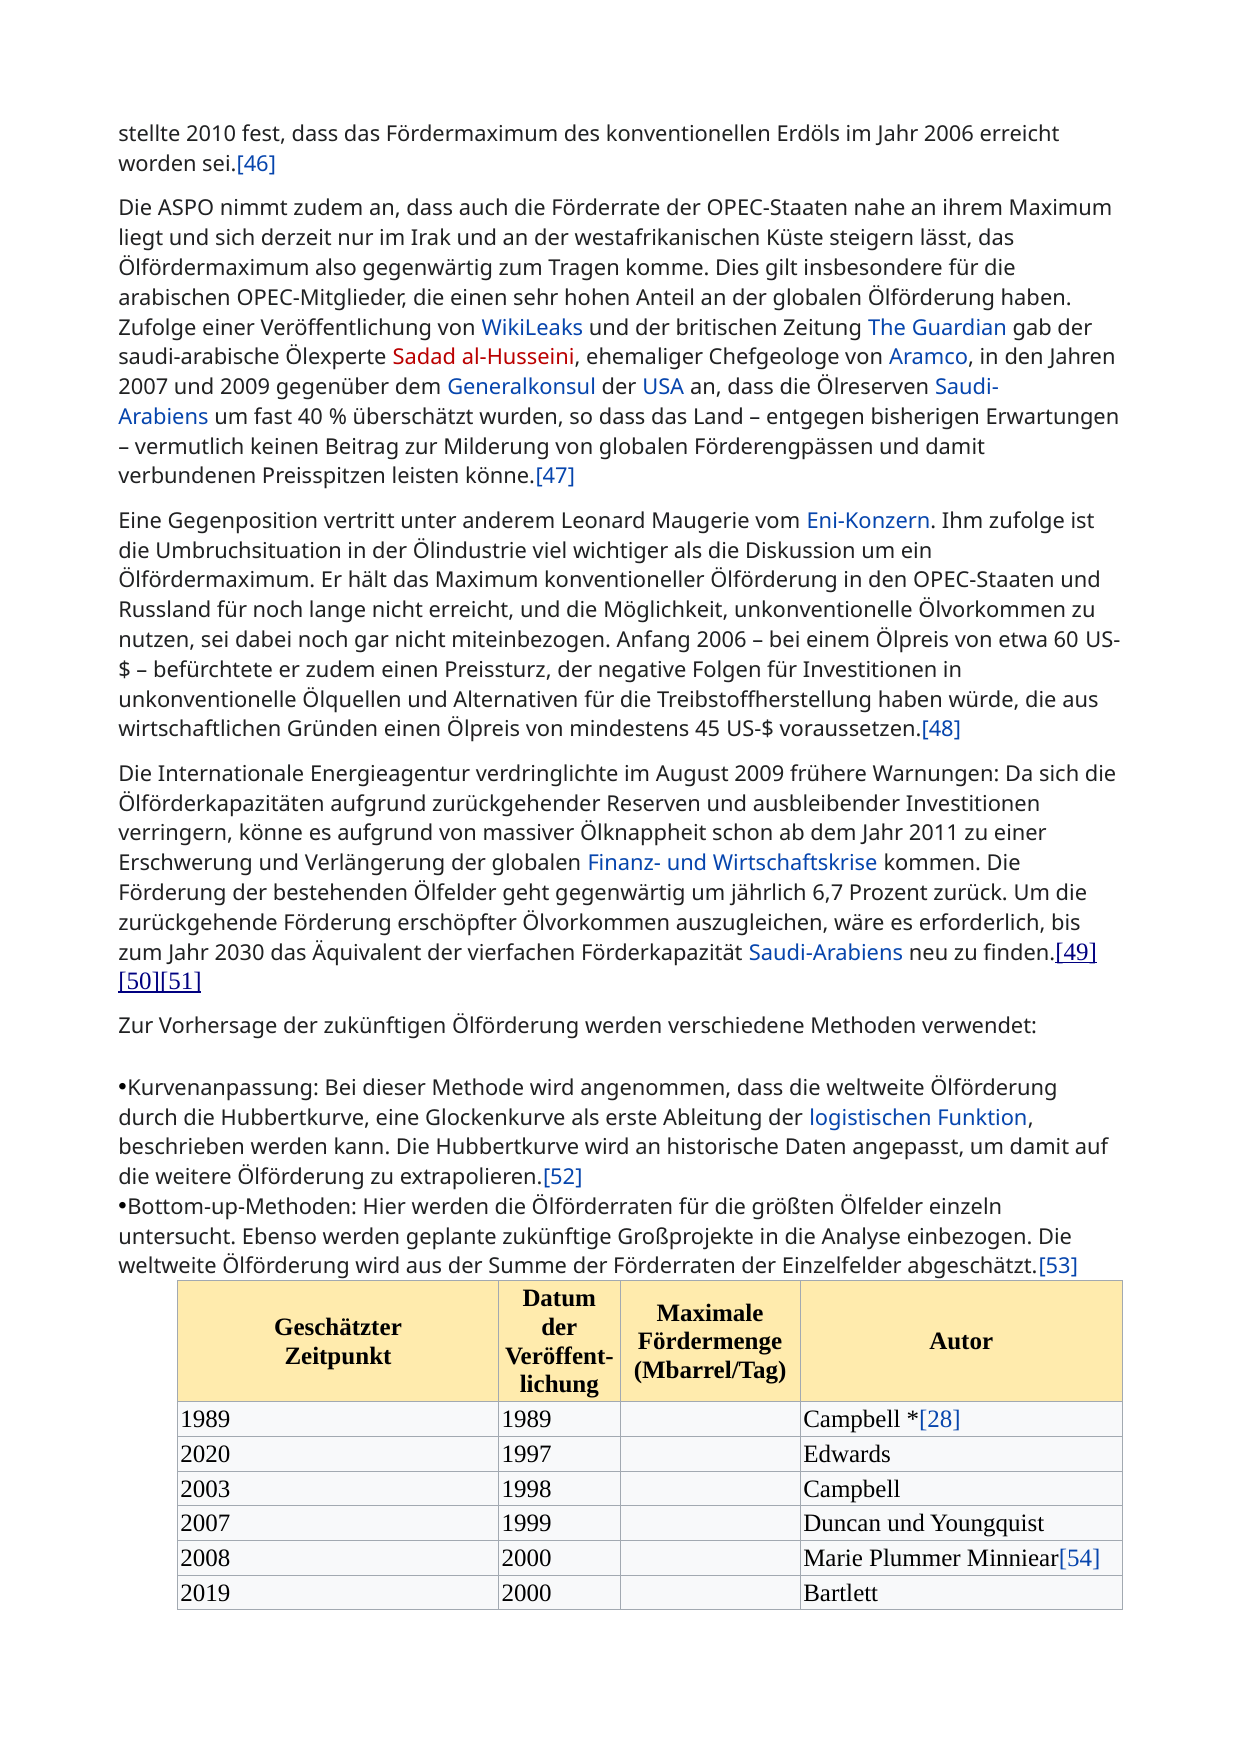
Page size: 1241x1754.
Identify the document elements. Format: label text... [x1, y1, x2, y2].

text Eine Gegenposition vertritt unter anderem Leonard Maugerie vom Eni-Konzern. Ihm zufolge ist die Umbruchsituation in der Ölindustrie viel wichtiger als die Diskussion um ein Ölfördermaximum. Er hält das Maximum konventioneller Ölförderung in den OPEC-Staaten und Russland für noch lange nicht erreicht, und die Möglichkeit, unkonventionelle Ölvorkommen zu nutzen, sei dabei noch gar nicht miteinbezogen. Anfang 2006 – bei einem Ölpreis von etwa 60 US-$ – befürchtete er zudem einen Preissturz, der negative Folgen für Investitionen in unkonventionelle Ölquellen und Alternativen für die Treibstoffherstellung haben würde, die aus wirtschaftlichen Gründen einen Ölpreis von mindestens 45 US-$ voraussetzen.[48] [118, 505, 1122, 743]
text Zur Vorhersage der zukünftigen Ölförderung werden verschiedene Methoden verwendet: [118, 1009, 1122, 1039]
table_cell Campbell [801, 1472, 1122, 1505]
table_cell 2020 [178, 1437, 498, 1471]
table_cell 2019 [178, 1576, 498, 1609]
table_cell 2000 [499, 1541, 620, 1575]
table_cell [621, 1472, 800, 1505]
list Kurvenanpassung: Bei dieser Methode wird angenommen, dass die weltweite Ölförderung durch die Hubbertkurve, eine Glockenkurve als erste Ableitung der logistischen Funktion, beschrieben werden kann. Die Hubbertkurve wird an historische Daten angepasst, um damit auf die weitere Ölförderung zu extrapolieren.[52] [118, 1072, 1122, 1191]
table_cell [621, 1541, 800, 1575]
table_header Autor [801, 1281, 1122, 1401]
table_cell [621, 1402, 800, 1436]
table_cell 2000 [499, 1576, 620, 1609]
list Bottom-up-Methoden: Hier werden die Ölförderraten für die größten Ölfelder einzeln untersucht. Ebenso werden geplante zukünftige Großprojekte in die Analyse einbezogen. Die weltweite Ölförderung wird aus der Summe der Förderraten der Einzelfelder abgeschätzt.[53] [118, 1191, 1122, 1280]
table_cell Bartlett [801, 1576, 1122, 1609]
table_cell 2007 [178, 1506, 498, 1540]
text Die Internationale Energieagentur verdringlichte im August 2009 frühere Warnungen: Da sich die Ölförderkapazitäten aufgrund zurückgehender Reserven und ausbleibender Investitionen verringern, könne es aufgrund von massiver Ölknappheit schon ab dem Jahr 2011 zu einer Erschwerung und Verlängerung der globalen Finanz- und Wirtschaftskrise kommen. Die Förderung der bestehenden Ölfelder geht gegenwärtig um jährlich 6,7 Prozent zurück. Um die zurückgehende Förderung erschöpfter Ölvorkommen auszugleichen, wäre es erforderlich, bis zum Jahr 2030 das Äquivalent der vierfachen Förderkapazität Saudi-Arabiens neu zu finden.[49][50][51] [118, 758, 1122, 995]
table_cell Marie Plummer Minniear[54] [801, 1541, 1122, 1575]
table_cell Campbell *[28] [801, 1402, 1122, 1436]
table_header Maximale Fördermenge (Mbarrel/Tag) [621, 1281, 800, 1401]
table_header Geschätzter Zeitpunkt [178, 1281, 498, 1401]
table_cell 1997 [499, 1437, 620, 1471]
table_cell [621, 1506, 800, 1540]
text Die ASPO nimmt zudem an, dass auch die Förderrate der OPEC-Staaten nahe an ihrem Maximum liegt und sich derzeit nur im Irak und an der westafrikanischen Küste steigern lässt, das Ölfördermaximum also gegenwärtig zum Tragen komme. Dies gilt insbesondere für die arabischen OPEC-Mitglieder, die einen sehr hohen Anteil an der globalen Ölförderung haben. Zufolge einer Veröffentlichung von WikiLeaks und der britischen Zeitung The Guardian gab der saudi-arabische Ölexperte Sadad al-Husseini, ehemaliger Chefgeologe von Aramco, in den Jahren 2007 und 2009 gegenüber dem Generalkonsul der USA an, dass die Ölreserven Saudi-Arabiens um fast 40 % überschätzt wurden, so dass das Land – entgegen bisherigen Erwartungen – vermutlich keinen Beitrag zur Milderung von globalen Förderengpässen und damit verbundenen Preisspitzen leisten könne.[47] [118, 192, 1122, 490]
table_cell [621, 1437, 800, 1471]
table_cell 2008 [178, 1541, 498, 1575]
table_cell 2003 [178, 1472, 498, 1505]
table_cell Edwards [801, 1437, 1122, 1471]
table_cell 1999 [499, 1506, 620, 1540]
table_header Datum der Veröffent- lichung [499, 1281, 620, 1401]
table_cell [621, 1576, 800, 1609]
table_cell 1989 [178, 1402, 498, 1436]
text stellte 2010 fest, dass das Fördermaximum des konventionellen Erdöls im Jahr 2006 erreicht worden sei.[46] [118, 118, 1122, 178]
table_cell Duncan und Youngquist [801, 1506, 1122, 1540]
table_cell 1998 [499, 1472, 620, 1505]
table_cell 1989 [499, 1402, 620, 1436]
